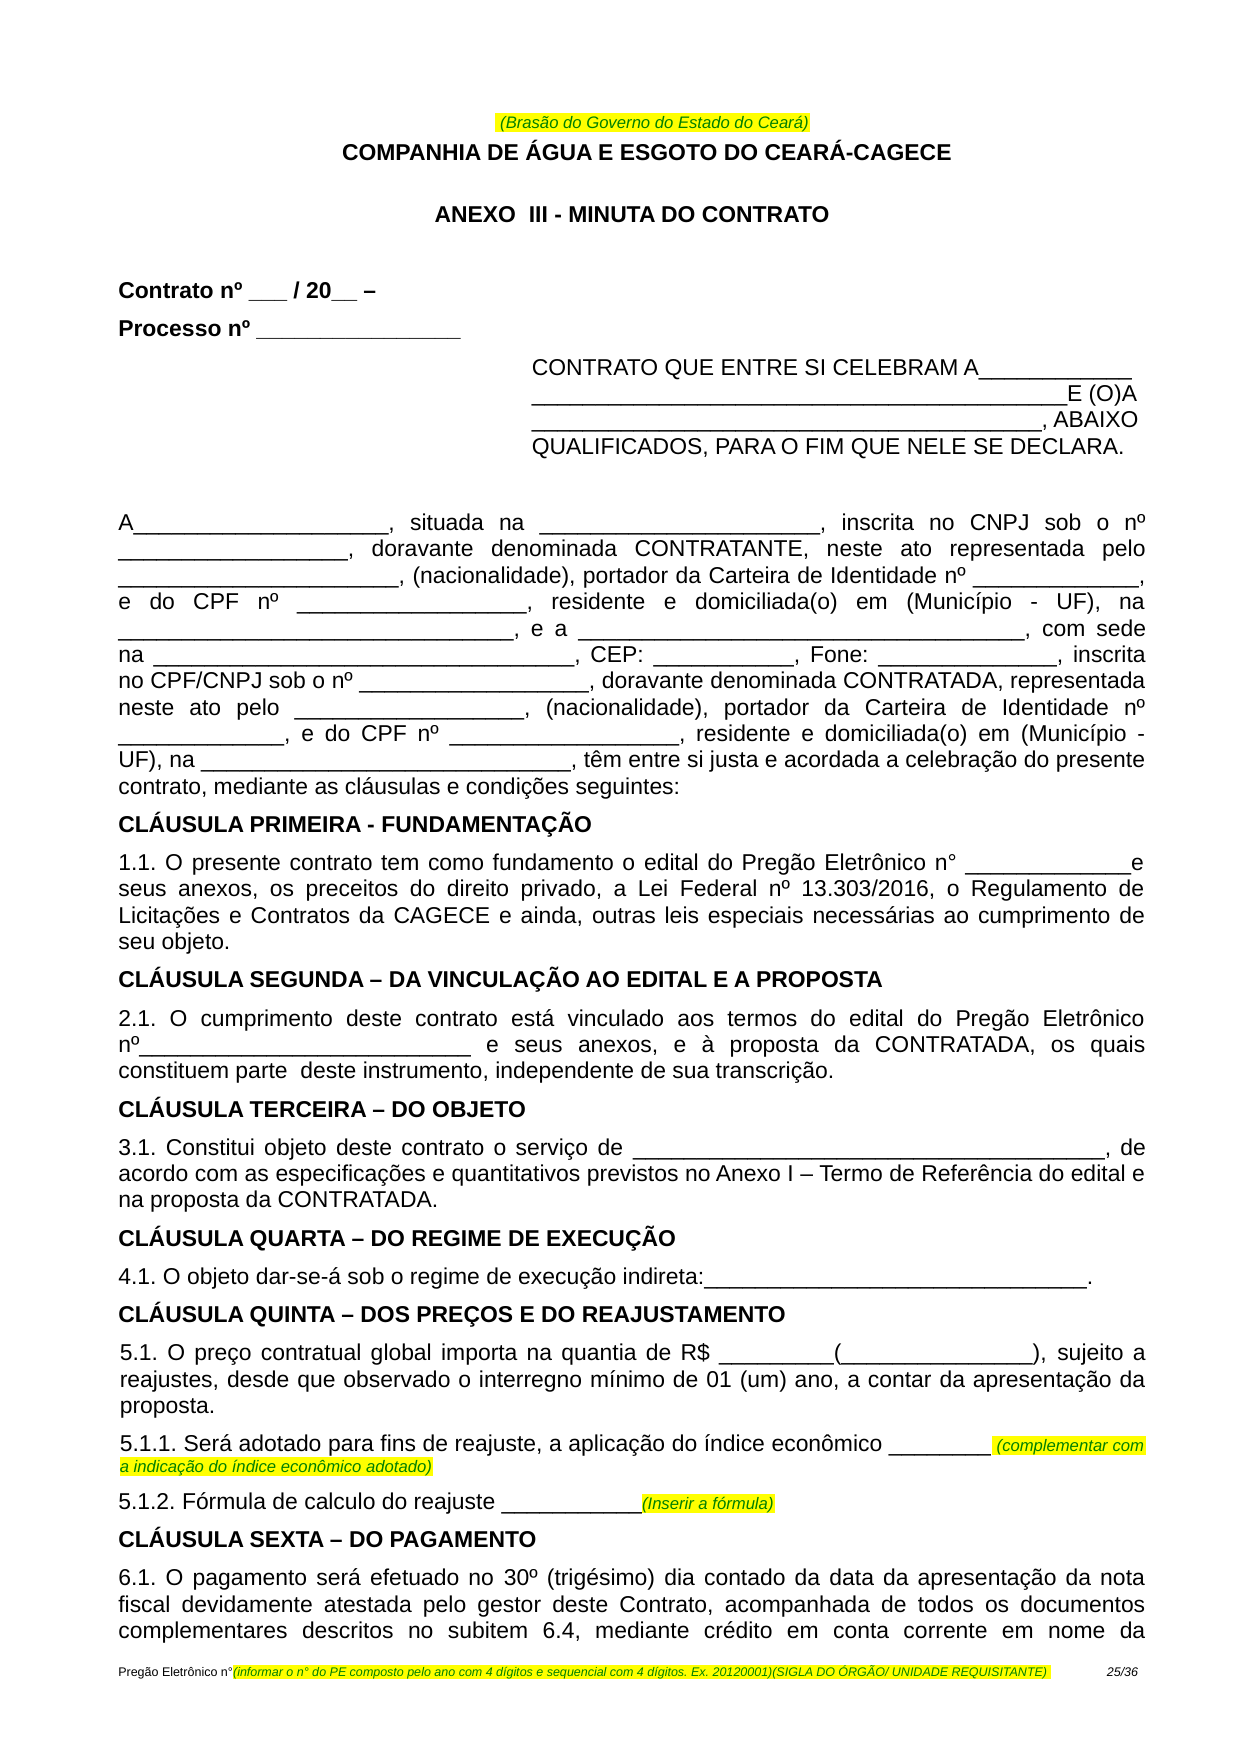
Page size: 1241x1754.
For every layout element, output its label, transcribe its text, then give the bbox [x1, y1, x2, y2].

text 1.1. O presente contrato tem como fundamento o edital do Pregão Eletrônico n° _____________e seus anexos, os preceitos do direito privado, a Lei Federal nº 13.303/2016, o Regulamento de Licitações e Contratos da CAGECE e ainda, outras leis especiais necessárias ao cumprimento de seu objeto. [118, 849, 1146, 954]
text 5.1.1. Será adotado para fins de reajuste, a aplicação do índice econômico ________ (complementar com a indicação do índice econômico adotado) [119, 1430, 1146, 1476]
text 5.1. O preço contratual global importa na quantia de R$ _________(_______________), sujeito a reajustes, desde que observado o interregno mínimo de 01 (um) ano, a contar da apresentação da proposta. [119, 1339, 1146, 1418]
text 2.1. O cumprimento deste contrato está vinculado aos termos do edital do Pregão Eletrônico nº__________________________ e seus anexos, e à proposta da CONTRATADA, os quais constituem parte deste instrumento, independente de sua transcrição. [118, 1004, 1146, 1084]
text CLÁUSULA SEXTA – DO PAGAMENTO [118, 1526, 1146, 1552]
text CONTRATO QUE ENTRE SI CELEBRAM A____________ __________________________________________E (O)A ________________________________________, ABAIXO QUALIFICADOS, PARA O FIM QUE NELE SE DECLARA. [532, 353, 1146, 459]
text CLÁUSULA TERCEIRA – DO OBJETO [118, 1096, 1146, 1122]
text ANEXO III - MINUTA DO CONTRATO [118, 201, 1146, 227]
text 3.1. Constitui objeto deste contrato o serviço de _____________________________________, de acordo com as especificações e quantitativos previstos no Anexo I – Termo de Referência do edital e na proposta da CONTRATADA. [118, 1134, 1146, 1213]
text Contrato nº ___ / 20__ – [118, 277, 1146, 303]
text CLÁUSULA PRIMEIRA - FUNDAMENTAÇÃO [118, 811, 1146, 837]
text 6.1. O pagamento será efetuado no 30º (trigésimo) dia contado da data da apresentação da nota fiscal devidamente atestada pelo gestor deste Contrato, acompanhada de todos os documentos complementares descritos no subitem 6.4, mediante crédito em conta corrente em nome da [118, 1564, 1146, 1643]
text Processo nº ________________ [118, 315, 1146, 342]
text 4.1. O objeto dar-se-á sob o regime de execução indireta:______________________________. [118, 1263, 1146, 1289]
text CLÁUSULA QUARTA – DO REGIME DE EXECUÇÃO [118, 1225, 1146, 1251]
text 5.1.2. Fórmula de calculo do reajuste ___________(Inserir a fórmula) [118, 1488, 1146, 1514]
text CLÁUSULA SEGUNDA – DA VINCULAÇÃO AO EDITAL E A PROPOSTA [118, 966, 1146, 993]
text CLÁUSULA QUINTA – DOS PREÇOS E DO REAJUSTAMENTO [118, 1301, 1146, 1327]
text A____________________, situada na ______________________, inscrita no CNPJ sob o nº __________________, doravante denominada CONTRATANTE, neste ato representada pelo ______________________, (nacionalidade), portador da Carteira de Identidade nº _____________, e do CPF nº __________________, residente e domiciliada(o) em (Município - UF), na _______________________________, e a ___________________________________, com sede na _________________________________, CEP: ___________, Fone: ______________, inscrita no CPF/CNPJ sob o nº __________________, doravante denominada CONTRATADA, representada neste ato pelo __________________, (nacionalidade), portador da Carteira de Identidade nº _____________, e do CPF nº __________________, residente e domiciliada(o) em (Município - UF), na _____________________________, têm entre si justa e acordada a celebração do presente contrato, mediante as cláusulas e condições seguintes: [118, 509, 1146, 799]
